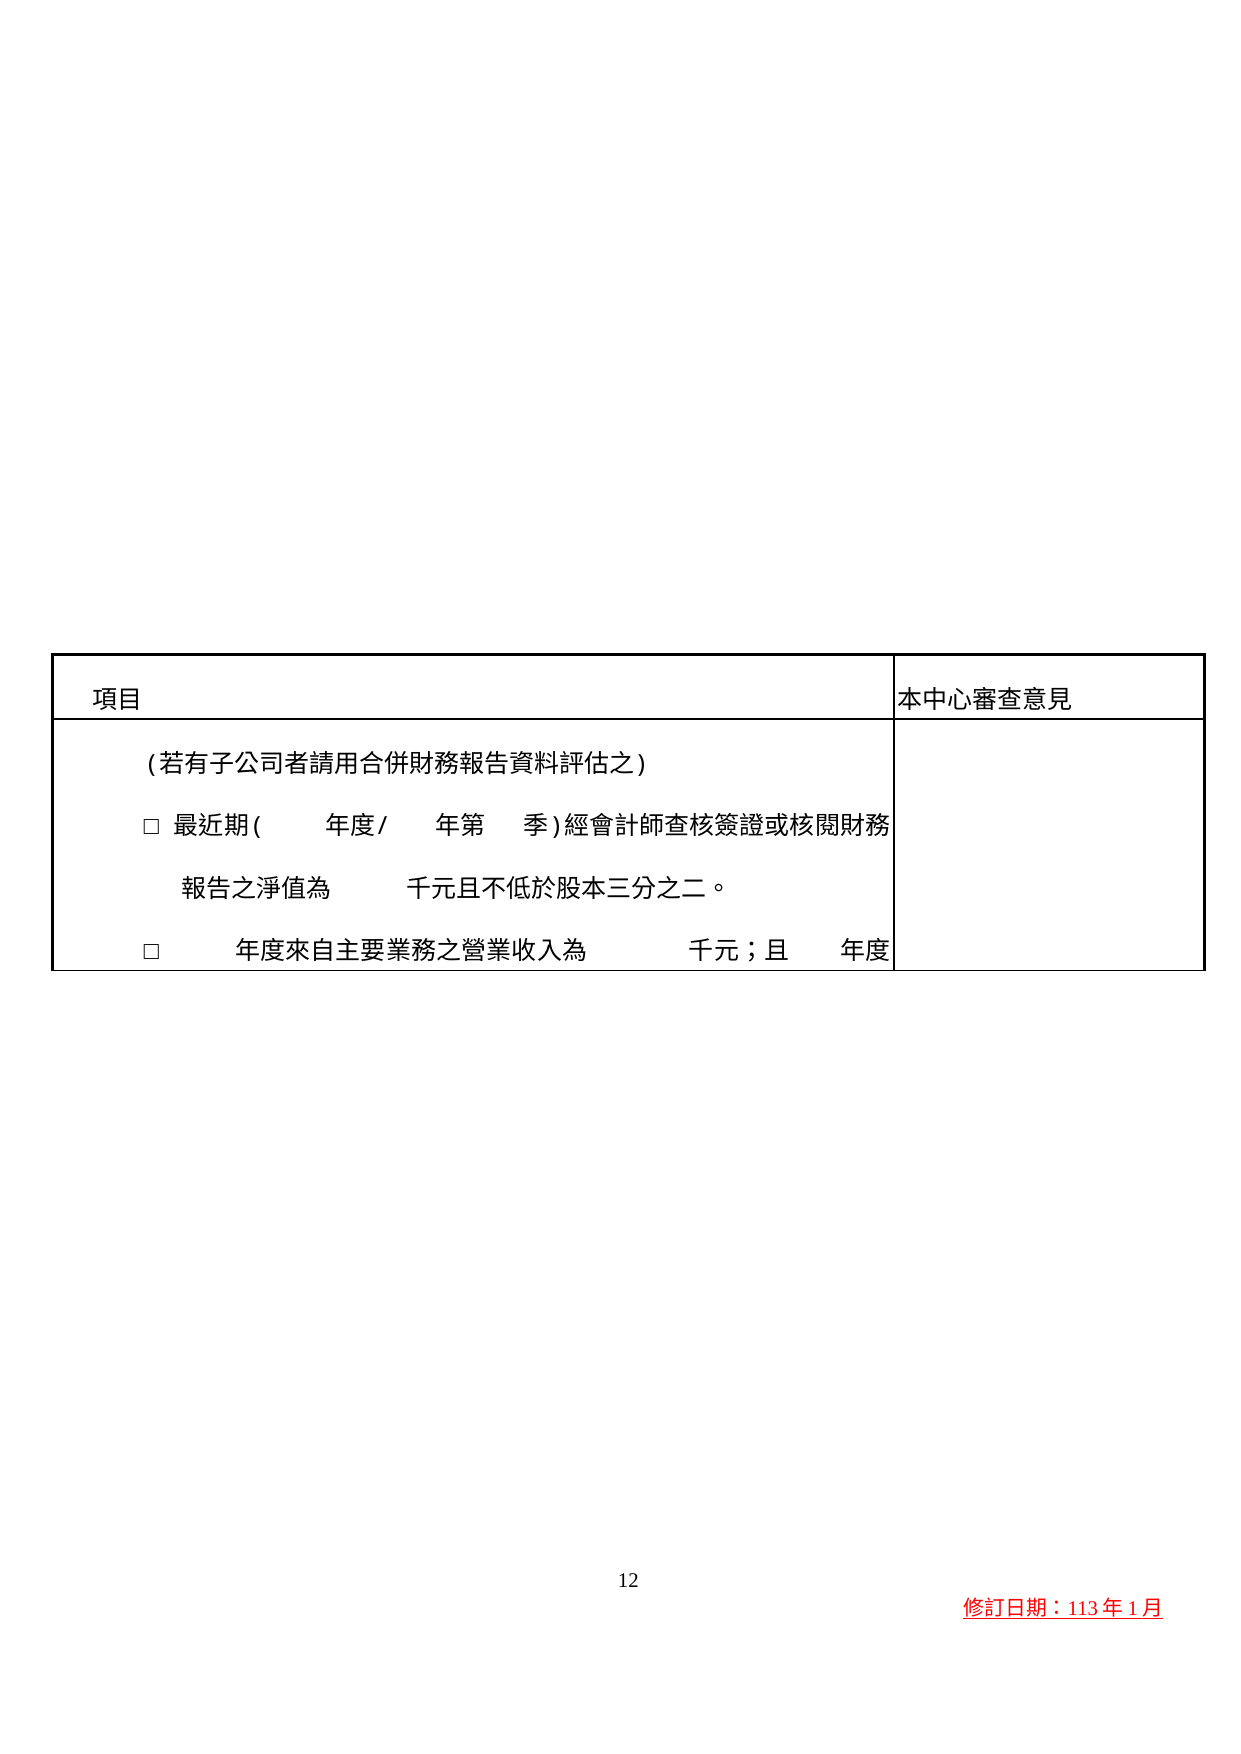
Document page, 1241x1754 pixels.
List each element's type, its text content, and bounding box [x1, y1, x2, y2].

table_header 項目 [54, 656, 893, 718]
table_header 本中心審查意見 [895, 656, 1203, 718]
table_cell [895, 720, 1203, 970]
table_cell 公司具備之申請上櫃條件(本調查表所稱淨值及稅前淨利，係指歸屬於母公司業主之金額) 設立日期： 年 月 日； 公開發行日期： 年 月 日 預計掛牌類別： □食品工業 □塑膠工業 □紡織纖維 □電機機械 □電器電纜 □化學工業 □生技醫療業 □玻璃陶瓷 □鋼鐵工業 □橡膠工業 □半導體業 □電腦及週邊設備業 □光電業 □通信網路業 □電子零組件業 □電子通路業□資訊服務業□其他電子業 □建材營造 □航運業 □觀光餐飲 □金融業 □油電燃氣業□文化創意業□農業科技 □數位雲端 □居家生活 □綠能環保 □運動休閒 □其他 實收資本額：新臺幣 元（其中含私募 元）； 統一編號： 財務要求應符合下列標準之一： 獲利能力： (個別財務報告) (若有子公司者請用合併財務報告資料評估之) □ 年度稅前淨利占財務報告所列示股本 %，且 年度決算無累積虧損。 年度稅前淨利為 千元，不低於新臺幣四百萬元。 □ 年度稅前淨利占財務報告所列示股本 %； 年度稅前淨利占財務報告所列示股本 %。 年度稅前淨利為 千元，不低於新臺幣四百萬元。 □ 年度及 年度平均稅前淨利占財務報告所列示股本 %， 且 年度之獲利能力較 年度為佳。 年度稅前淨利為 千元，不低於新臺幣四百萬元。 (合併財務報告) □ 年度稅前淨利占財務報告所列示股本 %，且 年度決算無累積虧損。 年度稅前淨利為 千元，不低於新臺幣四百萬元。 □ 年度稅前淨利占財務報告所列示股本 %； 年度稅前淨利占財務報告所列示股本 %。 年度稅前淨利為 千元，不低於新臺幣四百萬元。 □ 年度及 年度平均稅前淨利占財務報告所列示股本 %， 且 年度之獲利能力較 年度為佳。 年度稅前淨利為 千元，不低於新臺幣四百萬元。 淨值、營業收入及營業活動現金流量： (個別財務報告) (若有子公司者請用合併財務報告資料評估之) □ 最近期( 年度/ 年第 季)經會計師查核簽證或核閱財務報告之淨值為 千元且不低於股本三分之二。 □ 年度來自主要業務之營業收入為 千元；且 年度來自主要業務之營業收入較 年度成長。 □ 年度營業活動現金流量為 千元。 (合併財務報告) □ 最近期( 年度/ 年第 季)經會計師查核簽證或核閱財務報告之淨值為 千元且不低於股本三分之二。 □ 年度來自主要業務之營業收入為 千元；且 年度來自主要業務之營業收入較 年度成長。 □ 年度營業活動現金流量為 千元。 □ 係屬科技事業或文化創意事業，得不受本項財務要求之限制。屬科技事業者，其最近期經會計師查核簽證或核閱財務報告之淨值不低於股本三分之二。 股權分散：截至 年 月 日止公司內部人及該等內部人持股逾百分之五十之法人以外之記名股東人數 人，且其所持股份總額合計 股，占發行股份總額 %。 業承諾依規定比率委託指定機關辦理集保事宜。 推薦證券商： 主辦推薦證券商： 協辦推薦證券商： 股務代理機構： 是否於興櫃股票市場交易滿六個月以上。 □是 □否 登錄興櫃日期： 年 月 日 輔導簽約日期： 年 月 日 募集發行、私募之之股票及債券，業已全面無實體發行。 是否依證券交易法第14條之6及其相關規定設置薪資報酬委員會： □是 □否，請說明原因： 是否於公司章程載明下列事項： 將電子方式列為股東表決權行使管道之一； 董事選舉應採候選人提名制度； 應設置審計委員會。 □是 □否，請說明原因： 上櫃產業類別屬食品工業或最近一個會計年度餐飲收入占其全部營業收入50%以上者，是否符合下列規定： 設置實驗室，從事自主檢驗。 產品原材料、半成品或成品委外辦理檢驗者，應送交經衛生福利部、財團法人全國認證基金會或衛生福利部委託之機構認證或認可之實驗室或檢驗機構檢驗。 洽獨立專家就其食品安全監測計畫、檢驗週期、檢驗項目等出具合理性意見書。 □是 □否，請說明原因： □不適用 是否設置符合本中心「上櫃公司董事會設置及行使職權應遵循事項要點」規定之公司治理主管： □是 □否，請說明原因： 有無上櫃審查準則第十條第一項各款所列不宜上櫃之情事(申請公司如有從事實質營運活動之重要子公司者，該等重要子公司有無上櫃審查準則第十條第一項第一款至第四款及第七款所列不宜上櫃之情事，該重要子公司如設有監察人，其監察人亦準用第七款規定)： □無 □有，請說明內容： 以上各項除第 項外，其餘均符合有價證券櫃檯買賣條件。 [54, 720, 893, 970]
